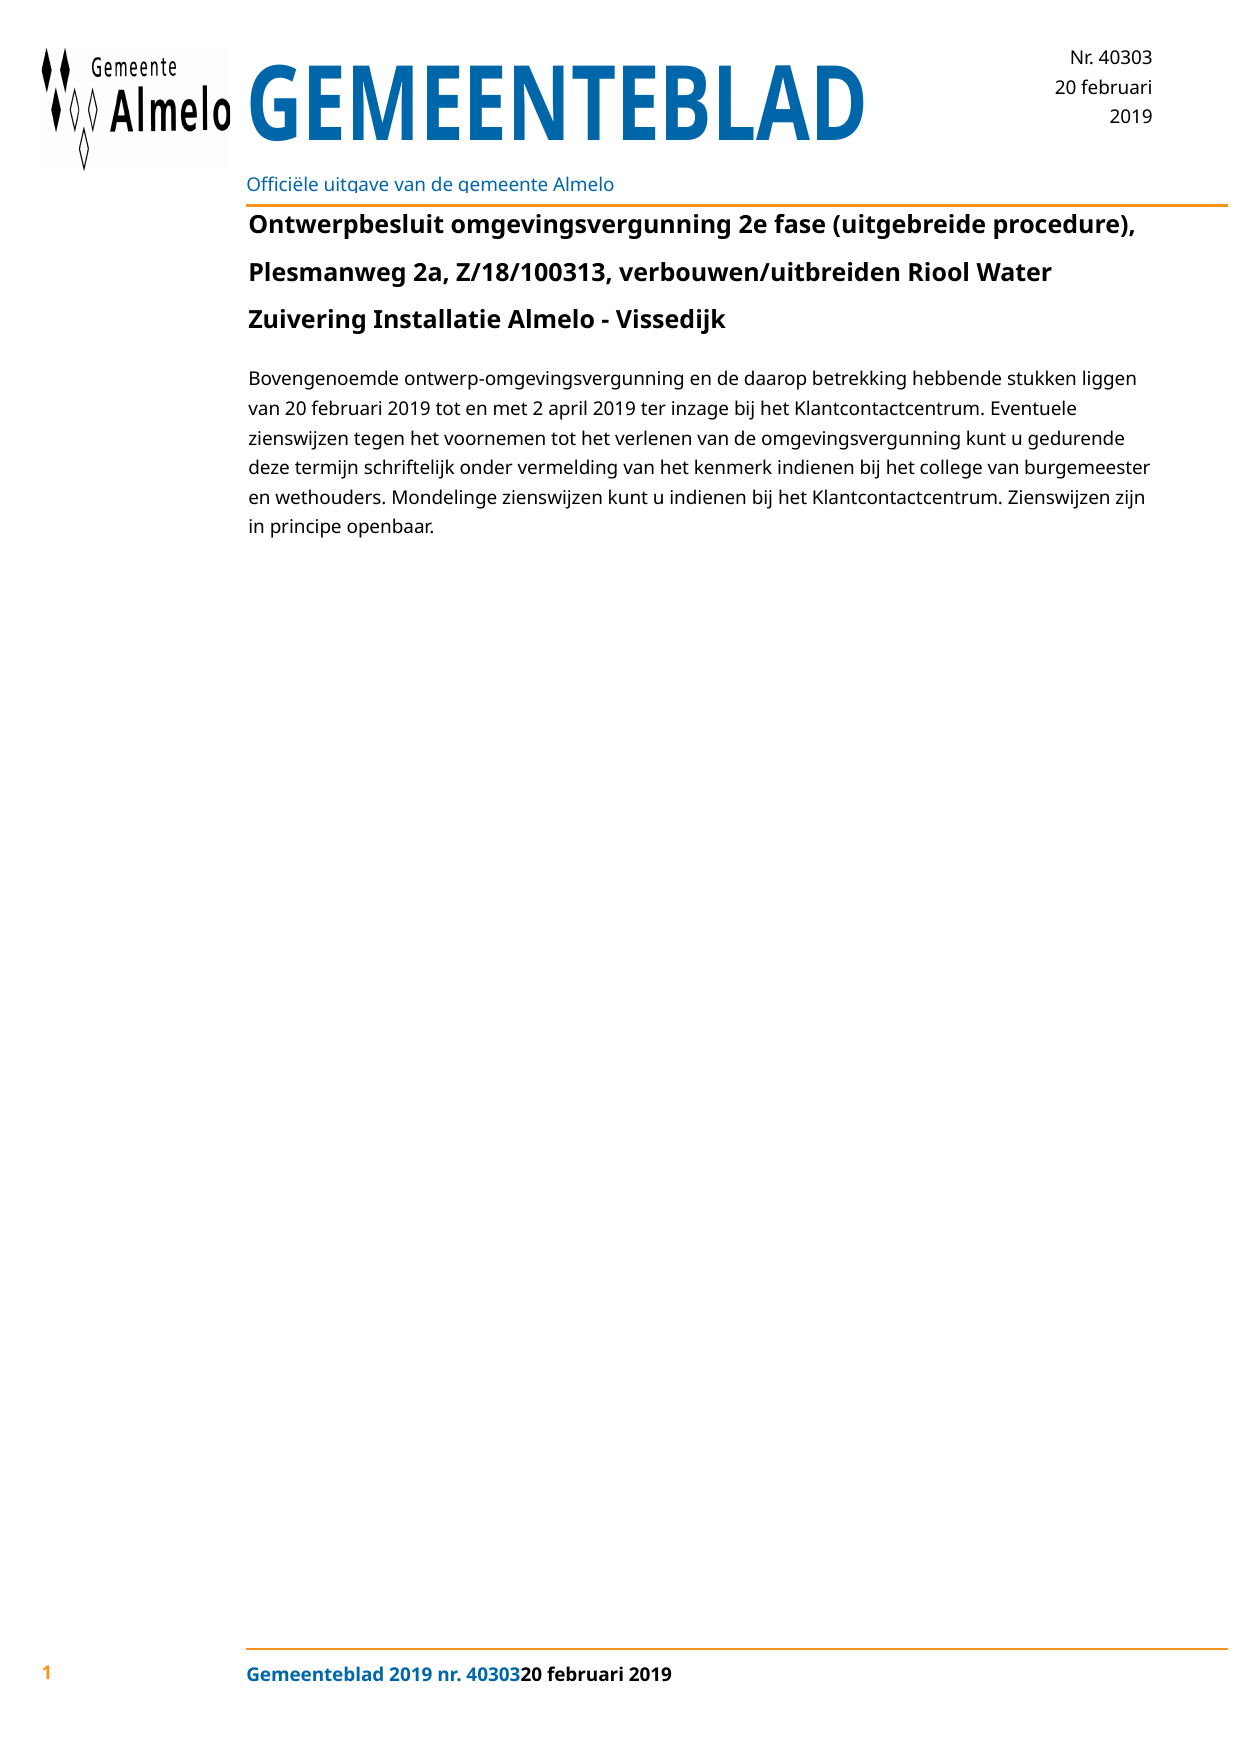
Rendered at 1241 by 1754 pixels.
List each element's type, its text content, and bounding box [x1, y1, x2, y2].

text Ontwerpbesluit omgevingsvergunning 2e fase (uitgebreide procedure), Plesmanweg 2a, Z/18/100313, verbouwen/uitbreiden Riool Water Zuivering Installatie Almelo - Vissedijk [248, 207, 1152, 336]
text Bovengenoemde ontwerp-omgevingsvergunning en de daarop betrekking hebbende stukken liggen van 20 februari 2019 tot en met 2 april 2019 ter inzage bij het Klantcontactcentrum. Eventuele zienswijzen tegen het voornemen tot het verlenen van de omgevingsvergunning kunt u gedurende deze termijn schriftelijk onder vermelding van het kenmerk indienen bij het college van burgemeester en wethouders. Mondelinge zienswijzen kunt u indienen bij het Klantcontactcentrum. Zienswijzen zijn in principe openbaar. [248, 366, 1152, 539]
picture [41, 47, 231, 172]
